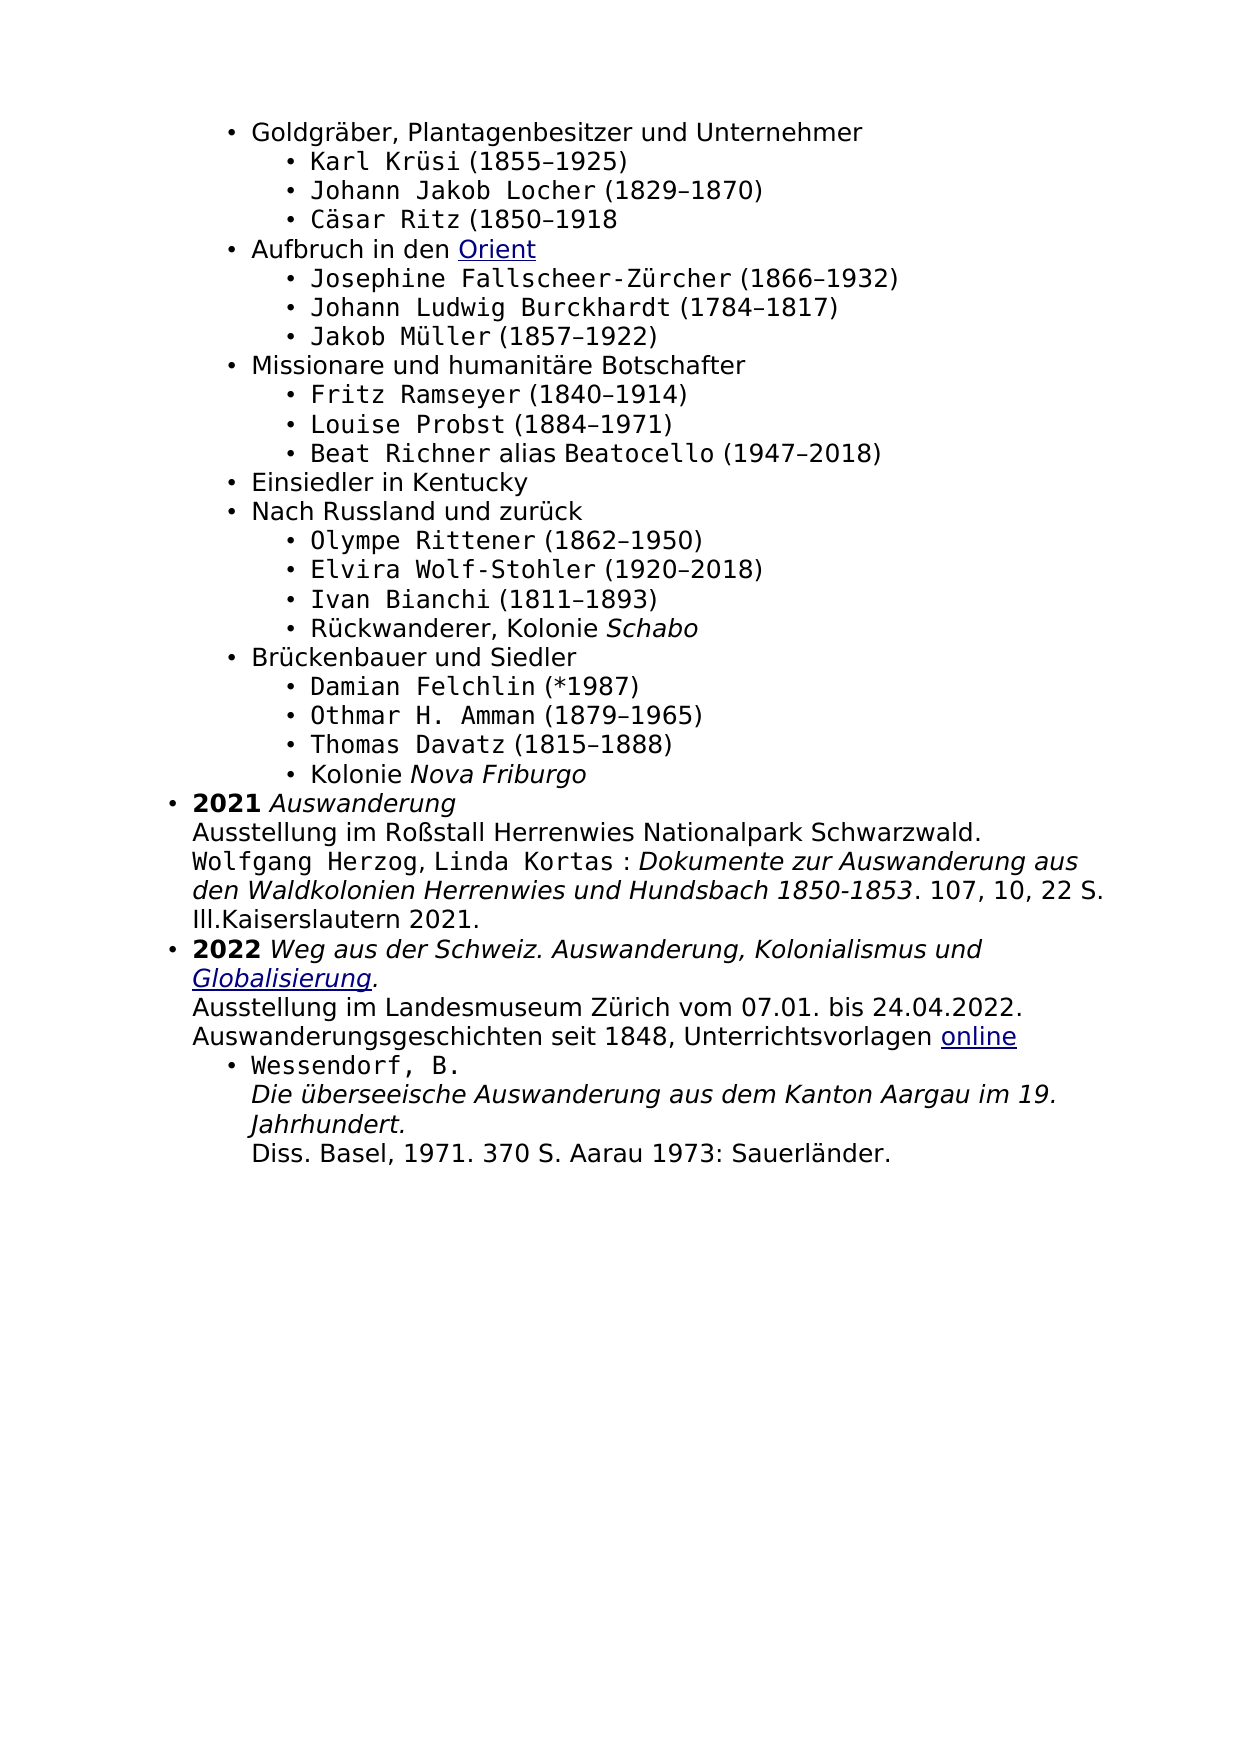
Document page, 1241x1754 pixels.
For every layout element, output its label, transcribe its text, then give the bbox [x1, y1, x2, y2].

list Fritz Ramseyer (1840–1914) [295, 381, 1122, 410]
list 2021 Auswanderung Ausstellung im Roßstall Herrenwies Nationalpark Schwarzwald. Wolfgang Herzog, Linda Kortas : Dokumente zur Auswanderung aus den Waldkolonien Herrenwies und Hundsbach 1850-1853. 107, 10, 22 S. Ill.Kaiserslautern 2021. [177, 789, 1122, 935]
list Othmar H. Amman (1879–1965) [295, 701, 1122, 731]
list Goldgräber, Plantagenbesitzer und Unternehmer [236, 118, 1122, 147]
list Thomas Davatz (1815–1888) [295, 731, 1122, 760]
list Johann Ludwig Burckhardt (1784–1817) [295, 293, 1122, 322]
list Damian Felchlin (*1987) [295, 672, 1122, 701]
list Wessendorf, B. Die überseeische Auswanderung aus dem Kanton Aargau im 19. Jahrhundert. Diss. Basel, 1971. 370 S. Aarau 1973: Sauerländer. [236, 1051, 1122, 1168]
list Aufbruch in den Orient [236, 235, 1122, 264]
list Cäsar Ritz (1850–1918 [295, 206, 1122, 235]
list Rückwanderer, Kolonie Schabo [295, 614, 1122, 643]
list Johann Jakob Locher (1829–1870) [295, 176, 1122, 206]
list Missionare und humanitäre Botschafter [236, 351, 1122, 381]
list Karl Krüsi (1855–1925) [295, 147, 1122, 176]
list Kolonie Nova Friburgo [295, 760, 1122, 789]
list Brückenbauer und Siedler [236, 643, 1122, 672]
list Elvira Wolf-Stohler (1920–2018) [295, 556, 1122, 585]
list Ivan Bianchi (1811–1893) [295, 585, 1122, 614]
list Olympe Rittener (1862–1950) [295, 526, 1122, 556]
list Einsiedler in Kentucky [236, 468, 1122, 497]
list Josephine Fallscheer-Zürcher (1866–1932) [295, 264, 1122, 293]
list Beat Richner alias Beatocello (1947–2018) [295, 439, 1122, 468]
list Louise Probst (1884–1971) [295, 410, 1122, 439]
list Jakob Müller (1857–1922) [295, 322, 1122, 351]
list Nach Russland und zurück [236, 497, 1122, 526]
list 2022 Weg aus der Schweiz. Auswanderung, Kolonialismus und Globalisierung. Ausstellung im Landesmuseum Zürich vom 07.01. bis 24.04.2022. Auswanderungsgeschichten seit 1848, Unterrichtsvorlagen online [177, 935, 1122, 1051]
